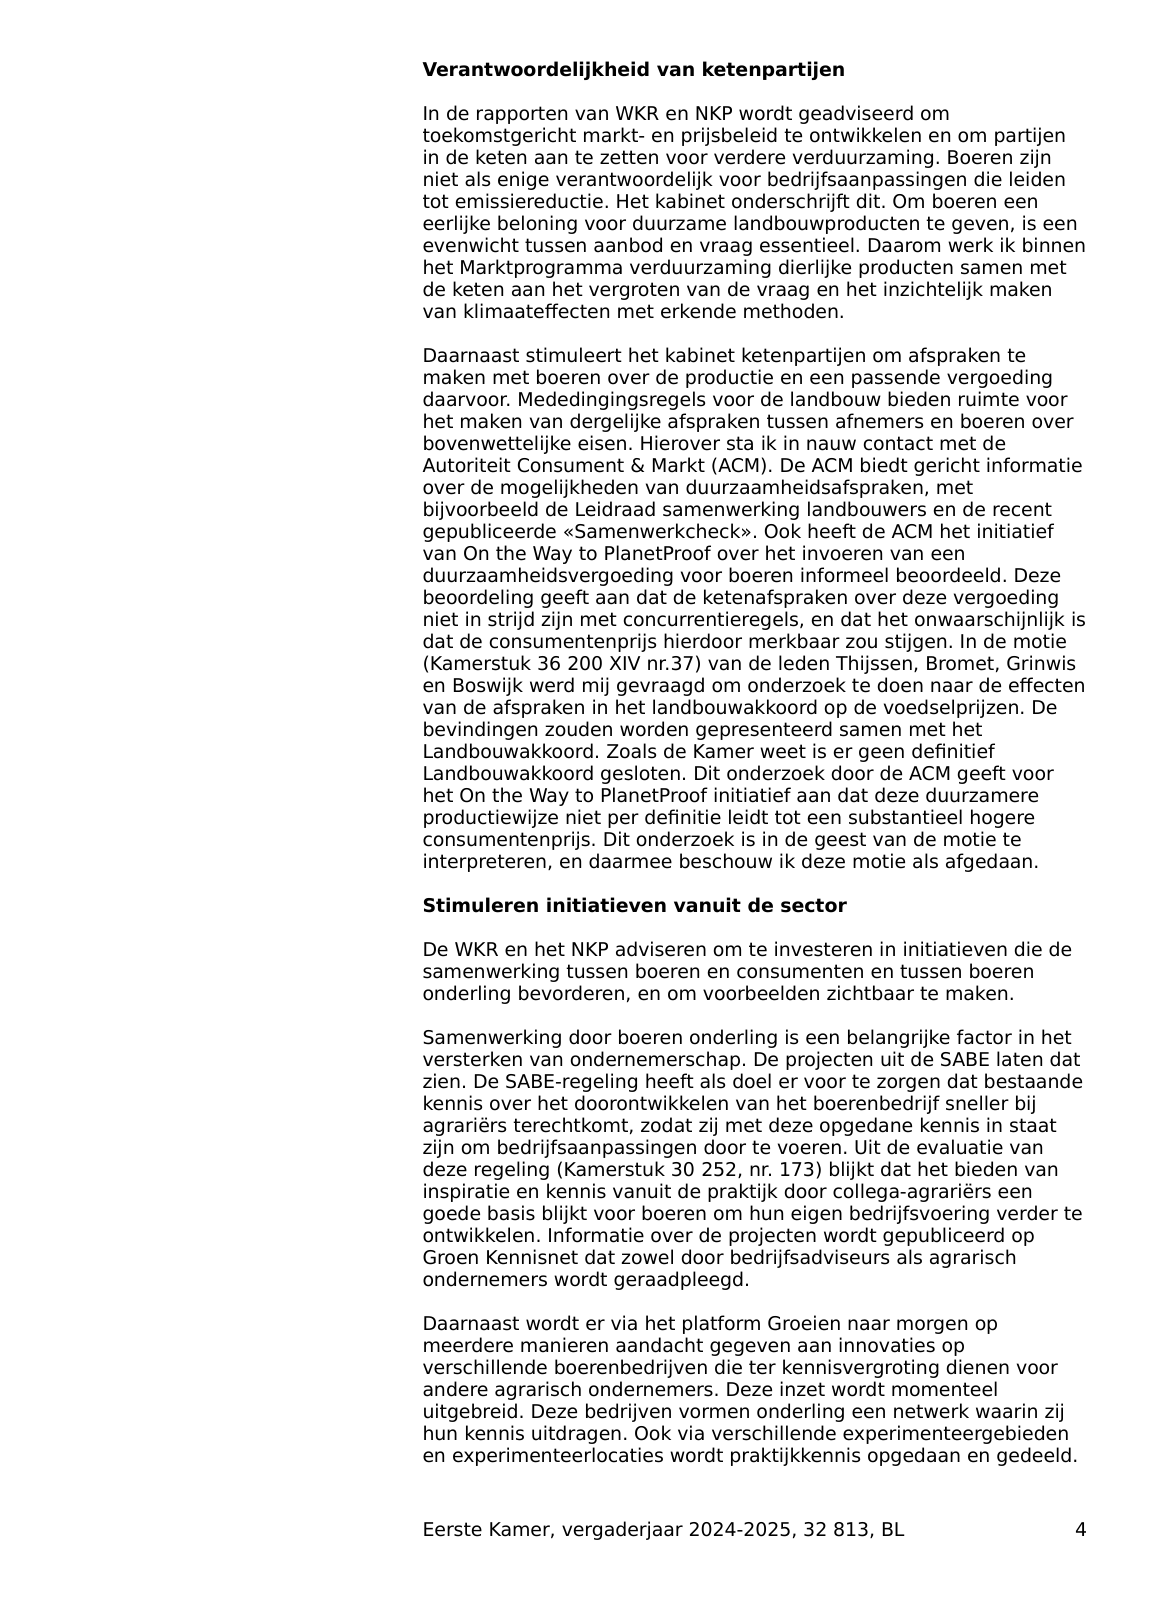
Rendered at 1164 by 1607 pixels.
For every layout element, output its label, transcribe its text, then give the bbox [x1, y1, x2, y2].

subtitle Verantwoordelijkheid van ketenpartijen [422, 59, 1087, 81]
text In de rapporten van WKR en NKP wordt geadviseerd om toekomstgericht markt- en prijsbeleid te ontwikkelen en om partijen in de keten aan te zetten voor verdere verduurzaming. Boeren zijn niet als enige verantwoordelijk voor bedrijfsaanpassingen die leiden tot emissiereductie. Het kabinet onderschrijft dit. Om boeren een eerlijke beloning voor duurzame landbouwproducten te geven, is een evenwicht tussen aanbod en vraag essentieel. Daarom werk ik binnen het Marktprogramma verduurzaming dierlijke producten samen met de keten aan het vergroten van de vraag en het inzichtelijk maken van klimaateffecten met erkende methoden. [422, 103, 1087, 323]
subtitle Stimuleren initiatieven vanuit de sector [422, 895, 1087, 917]
text De WKR en het NKP adviseren om te investeren in initiatieven die de samenwerking tussen boeren en consumenten en tussen boeren onderling bevorderen, en om voorbeelden zichtbaar te maken. [422, 939, 1087, 1005]
text Daarnaast stimuleert het kabinet ketenpartijen om afspraken te maken met boeren over de productie en een passende vergoeding daarvoor. Mededingingsregels voor de landbouw bieden ruimte voor het maken van dergelijke afspraken tussen afnemers en boeren over bovenwettelijke eisen. Hierover sta ik in nauw contact met de Autoriteit Consument & Markt (ACM). De ACM biedt gericht informatie over de mogelijkheden van duurzaamheidsafspraken, met bijvoorbeeld de Leidraad samenwerking landbouwers en de recent gepubliceerde «Samenwerkcheck». Ook heeft de ACM het initiatief van On the Way to PlanetProof over het invoeren van een duurzaamheidsvergoeding voor boeren informeel beoordeeld. Deze beoordeling geeft aan dat de ketenafspraken over deze vergoeding niet in strijd zijn met concurrentieregels, en dat het onwaarschijnlijk is dat de consumentenprijs hierdoor merkbaar zou stijgen. In de motie (Kamerstuk 36 200 XIV nr.37) van de leden Thijssen, Bromet, Grinwis en Boswijk werd mij gevraagd om onderzoek te doen naar de effecten van de afspraken in het landbouwakkoord op de voedselprijzen. De bevindingen zouden worden gepresenteerd samen met het Landbouwakkoord. Zoals de Kamer weet is er geen definitief Landbouwakkoord gesloten. Dit onderzoek door de ACM geeft voor het On the Way to PlanetProof initiatief aan dat deze duurzamere productiewijze niet per definitie leidt tot een substantieel hogere consumentenprijs. Dit onderzoek is in de geest van de motie te interpreteren, en daarmee beschouw ik deze motie als afgedaan. [422, 345, 1087, 873]
text Samenwerking door boeren onderling is een belangrijke factor in het versterken van ondernemerschap. De projecten uit de SABE laten dat zien. De SABE-regeling heeft als doel er voor te zorgen dat bestaande kennis over het doorontwikkelen van het boerenbedrijf sneller bij agrariërs terechtkomt, zodat zij met deze opgedane kennis in staat zijn om bedrijfsaanpassingen door te voeren. Uit de evaluatie van deze regeling (Kamerstuk 30 252, nr. 173) blijkt dat het bieden van inspiratie en kennis vanuit de praktijk door collega-agrariërs een goede basis blijkt voor boeren om hun eigen bedrijfsvoering verder te ontwikkelen. Informatie over de projecten wordt gepubliceerd op Groen Kennisnet dat zowel door bedrijfsadviseurs als agrarisch ondernemers wordt geraadpleegd. [422, 1027, 1087, 1291]
text Daarnaast wordt er via het platform Groeien naar morgen op meerdere manieren aandacht gegeven aan innovaties op verschillende boerenbedrijven die ter kennisvergroting dienen voor andere agrarisch ondernemers. Deze inzet wordt momenteel uitgebreid. Deze bedrijven vormen onderling een netwerk waarin zij hun kennis uitdragen. Ook via verschillende experimenteergebieden en experimenteerlocaties wordt praktijkkennis opgedaan en gedeeld. [422, 1313, 1087, 1467]
